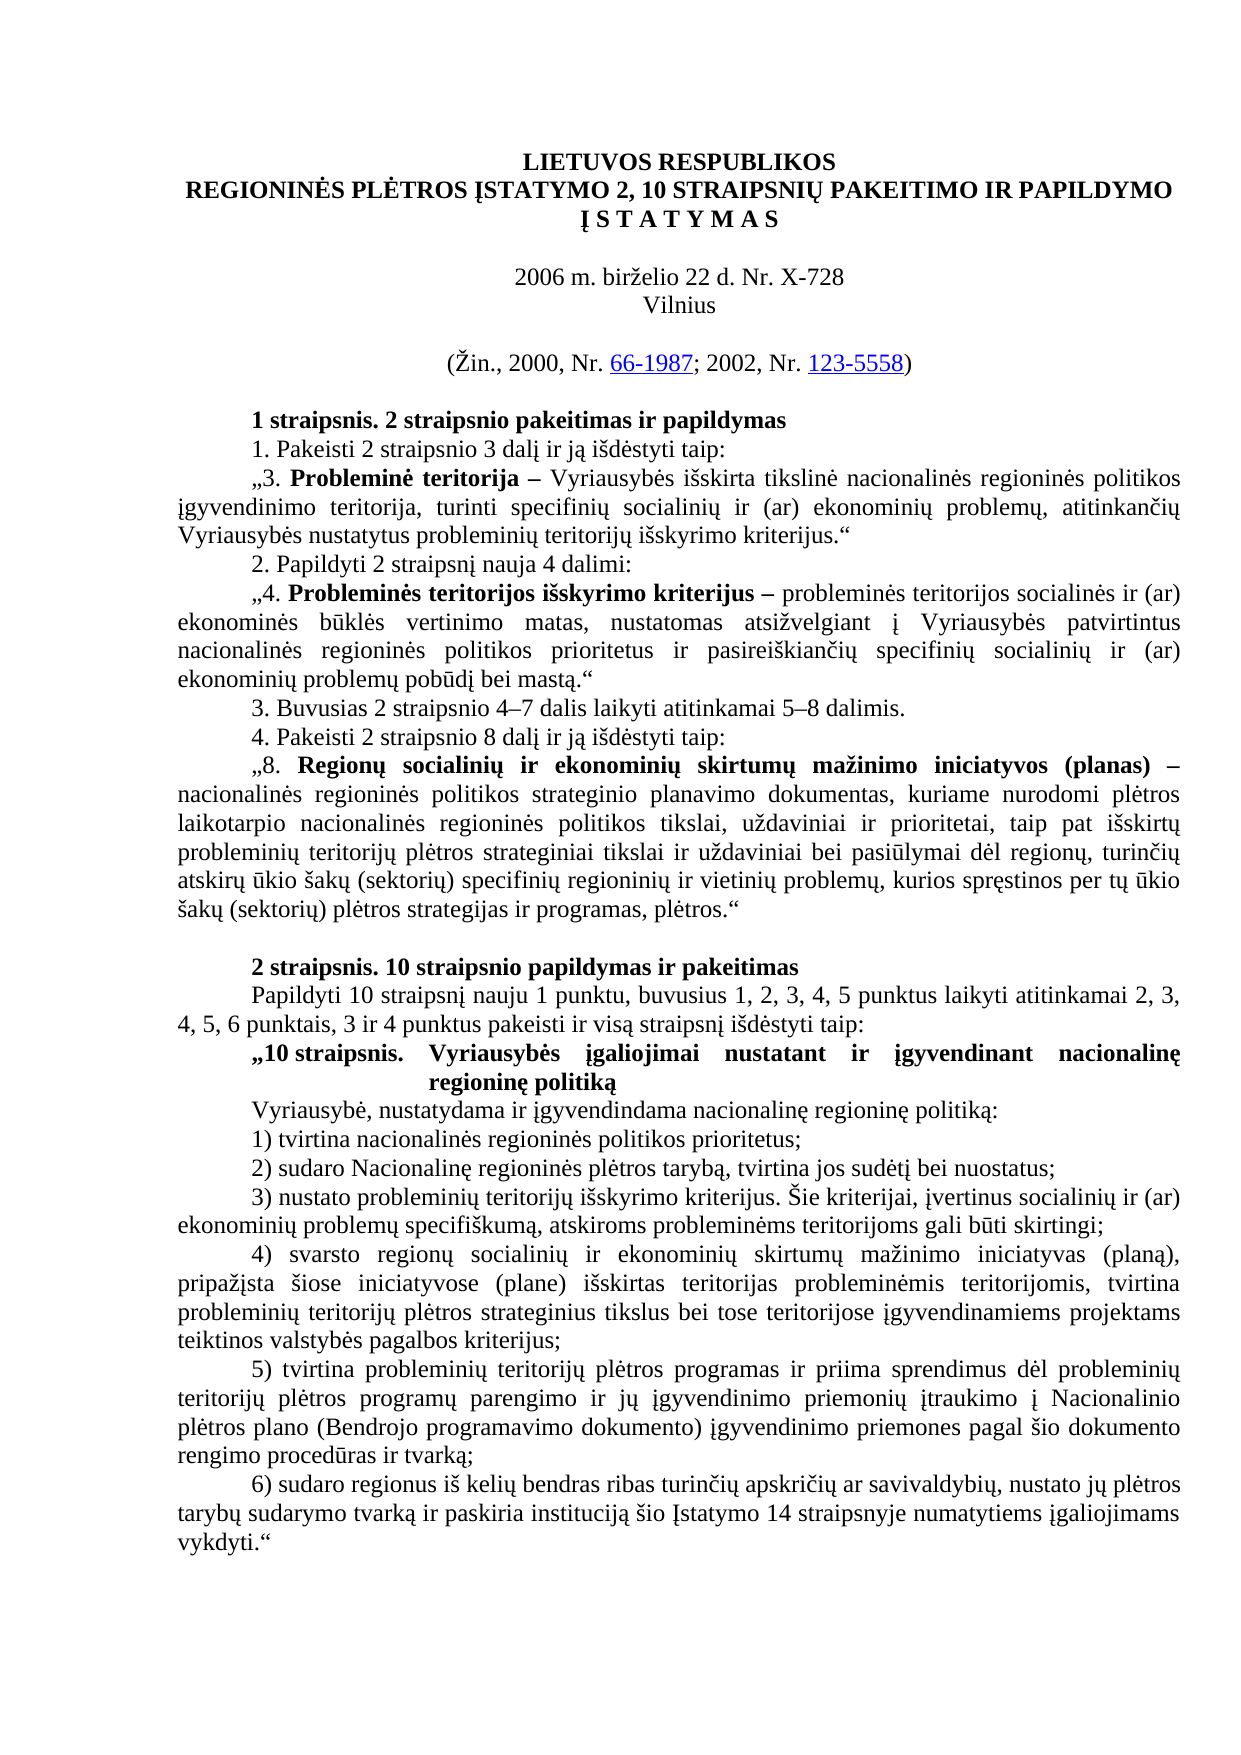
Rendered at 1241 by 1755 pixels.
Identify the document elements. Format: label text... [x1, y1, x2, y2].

text 4. Pakeisti 2 straipsnio 8 dalį ir ją išdėstyti taip: [177, 722, 1181, 751]
text 1 straipsnis. 2 straipsnio pakeitimas ir papildymas [177, 406, 1181, 434]
text „8. Regionų socialinių ir ekonominių skirtumų mažinimo iniciatyvos (planas) – nacionalinės regioninės politikos strateginio planavimo dokumentas, kuriame nurodomi plėtros laikotarpio nacionalinės regioninės politikos tikslai, uždaviniai ir prioritetai, taip pat išskirtų probleminių teritorijų plėtros strateginiai tikslai ir uždaviniai bei pasiūlymai dėl regionų, turinčių atskirų ūkio šakų (sektorių) specifinių regioninių ir vietinių problemų, kurios spręstinos per tų ūkio šakų (sektorių) plėtros strategijas ir programas, plėtros.“ [177, 751, 1181, 923]
text REGIONINĖS PLĖTROS ĮSTATYMO 2, 10 STRAIPSNIŲ PAKEITIMO IR PAPILDYMO [177, 176, 1181, 204]
text (Žin., 2000, Nr. 66-1987; 2002, Nr. 123-5558) [177, 348, 1181, 377]
text „3. Probleminė teritorija – Vyriausybės išskirta tikslinė nacionalinės regioninės politikos įgyvendinimo teritorija, turinti specifinių socialinių ir (ar) ekonominių problemų, atitinkančių Vyriausybės nustatytus probleminių teritorijų išskyrimo kriterijus.“ [177, 463, 1181, 549]
text 4) svarsto regionų socialinių ir ekonominių skirtumų mažinimo iniciatyvas (planą), pripažįsta šiose iniciatyvose (plane) išskirtas teritorijas probleminėmis teritorijomis, tvirtina probleminių teritorijų plėtros strateginius tikslus bei tose teritorijose įgyvendinamiems projektams teiktinos valstybės pagalbos kriterijus; [177, 1239, 1181, 1354]
text „4. Probleminės teritorijos išskyrimo kriterijus – probleminės teritorijos socialinės ir (ar) ekonominės būklės vertinimo matas, nustatomas atsižvelgiant į Vyriausybės patvirtintus nacionalinės regioninės politikos prioritetus ir pasireiškiančių specifinių socialinių ir (ar) ekonominių problemų pobūdį bei mastą.“ [177, 578, 1181, 693]
text Vilnius [177, 291, 1181, 319]
text 3) nustato probleminių teritorijų išskyrimo kriterijus. Šie kriterijai, įvertinus socialinių ir (ar) ekonominių problemų specifiškumą, atskiroms probleminėms teritorijoms gali būti skirtingi; [177, 1182, 1181, 1239]
text 2) sudaro Nacionalinę regioninės plėtros tarybą, tvirtina jos sudėtį bei nuostatus; [177, 1153, 1181, 1182]
text 6) sudaro regionus iš kelių bendras ribas turinčių apskričių ar savivaldybių, nustato jų plėtros tarybų sudarymo tvarką ir paskiria instituciją šio Įstatymo 14 straipsnyje numatytiems įgaliojimams vykdyti.“ [177, 1469, 1181, 1556]
text „10 straipsnis. Vyriausybės įgaliojimai nustatant ir įgyvendinant nacionalinę regioninę politiką [251, 1038, 1181, 1096]
text 1) tvirtina nacionalinės regioninės politikos prioritetus; [177, 1124, 1181, 1153]
text LIETUVOS RESPUBLIKOS [177, 147, 1181, 176]
text 2. Papildyti 2 straipsnį nauja 4 dalimi: [177, 549, 1181, 578]
text 3. Buvusias 2 straipsnio 4–7 dalis laikyti atitinkamai 5–8 dalimis. [177, 693, 1181, 722]
text Vyriausybė, nustatydama ir įgyvendindama nacionalinę regioninę politiką: [177, 1096, 1181, 1124]
text 2 straipsnis. 10 straipsnio papildymas ir pakeitimas [177, 952, 1181, 981]
text 2006 m. birželio 22 d. Nr. X-728 [177, 262, 1181, 291]
text 5) tvirtina probleminių teritorijų plėtros programas ir priima sprendimus dėl probleminių teritorijų plėtros programų parengimo ir jų įgyvendinimo priemonių įtraukimo į Nacionalinio plėtros plano (Bendrojo programavimo dokumento) įgyvendinimo priemones pagal šio dokumento rengimo procedūras ir tvarką; [177, 1354, 1181, 1469]
text Papildyti 10 straipsnį nauju 1 punktu, buvusius 1, 2, 3, 4, 5 punktus laikyti atitinkamai 2, 3, 4, 5, 6 punktais, 3 ir 4 punktus pakeisti ir visą straipsnį išdėstyti taip: [177, 981, 1181, 1038]
text Į S T A T Y M A S [177, 204, 1181, 233]
text 1. Pakeisti 2 straipsnio 3 dalį ir ją išdėstyti taip: [177, 434, 1181, 463]
